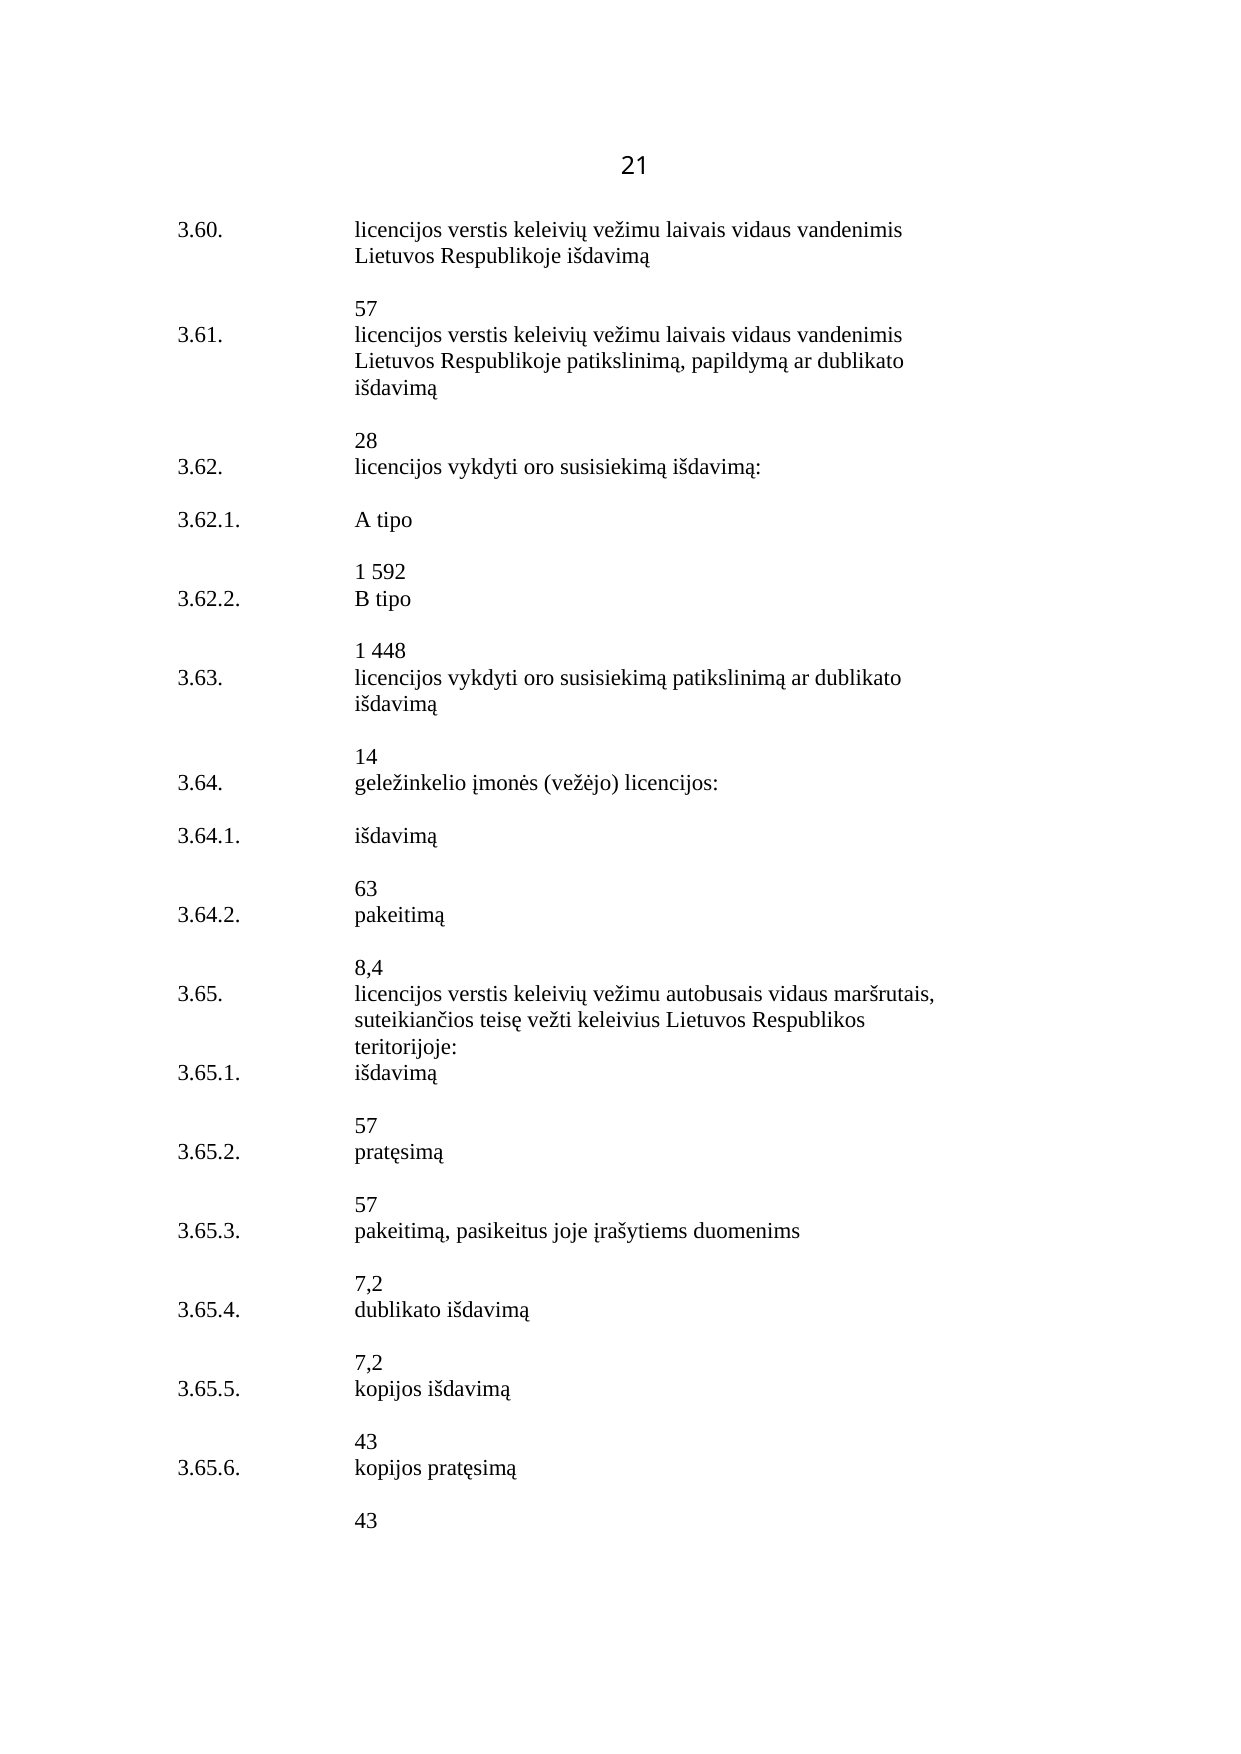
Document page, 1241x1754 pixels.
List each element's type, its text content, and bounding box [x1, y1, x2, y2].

text išdavimą 28 [354, 374, 945, 453]
text Lietuvos Respublikoje išdavimą 57 [354, 242, 945, 321]
text 3.65. licencijos verstis keleivių vežimu autobusais vidaus maršrutais, [177, 980, 945, 1006]
text 3.65.6. kopijos pratęsimą 43 [177, 1454, 945, 1533]
text 3.64.2. pakeitimą 8,4 [177, 901, 945, 980]
text 3.62.2. B tipo 1 448 [177, 585, 945, 664]
text 3.63. licencijos vykdyti oro susisiekimą patikslinimą ar dublikato [177, 664, 945, 690]
text 3.65.2. pratęsimą 57 [177, 1138, 945, 1217]
text Lietuvos Respublikoje patikslinimą, papildymą ar dublikato [354, 348, 945, 374]
text 3.60. licencijos verstis keleivių vežimu laivais vidaus vandenimis [177, 216, 945, 242]
text 3.61. licencijos verstis keleivių vežimu laivais vidaus vandenimis [177, 321, 945, 348]
text 3.64.1. išdavimą 63 [177, 822, 945, 901]
text 3.65.1. išdavimą 57 [177, 1059, 945, 1138]
text 3.62. licencijos vykdyti oro susisiekimą išdavimą: [177, 453, 945, 506]
text 3.65.3. pakeitimą, pasikeitus joje įrašytiems duomenims 7,2 [177, 1217, 945, 1296]
text išdavimą 14 [354, 690, 945, 769]
text suteikiančios teisę vežti keleivius Lietuvos Respublikos teritorijoje: [354, 1006, 945, 1059]
text 3.65.5. kopijos išdavimą 43 [177, 1375, 945, 1454]
text 3.64. geležinkelio įmonės (vežėjo) licencijos: [177, 769, 945, 822]
text 3.62.1. A tipo 1 592 [177, 506, 945, 585]
text 3.65.4. dublikato išdavimą 7,2 [177, 1296, 945, 1375]
